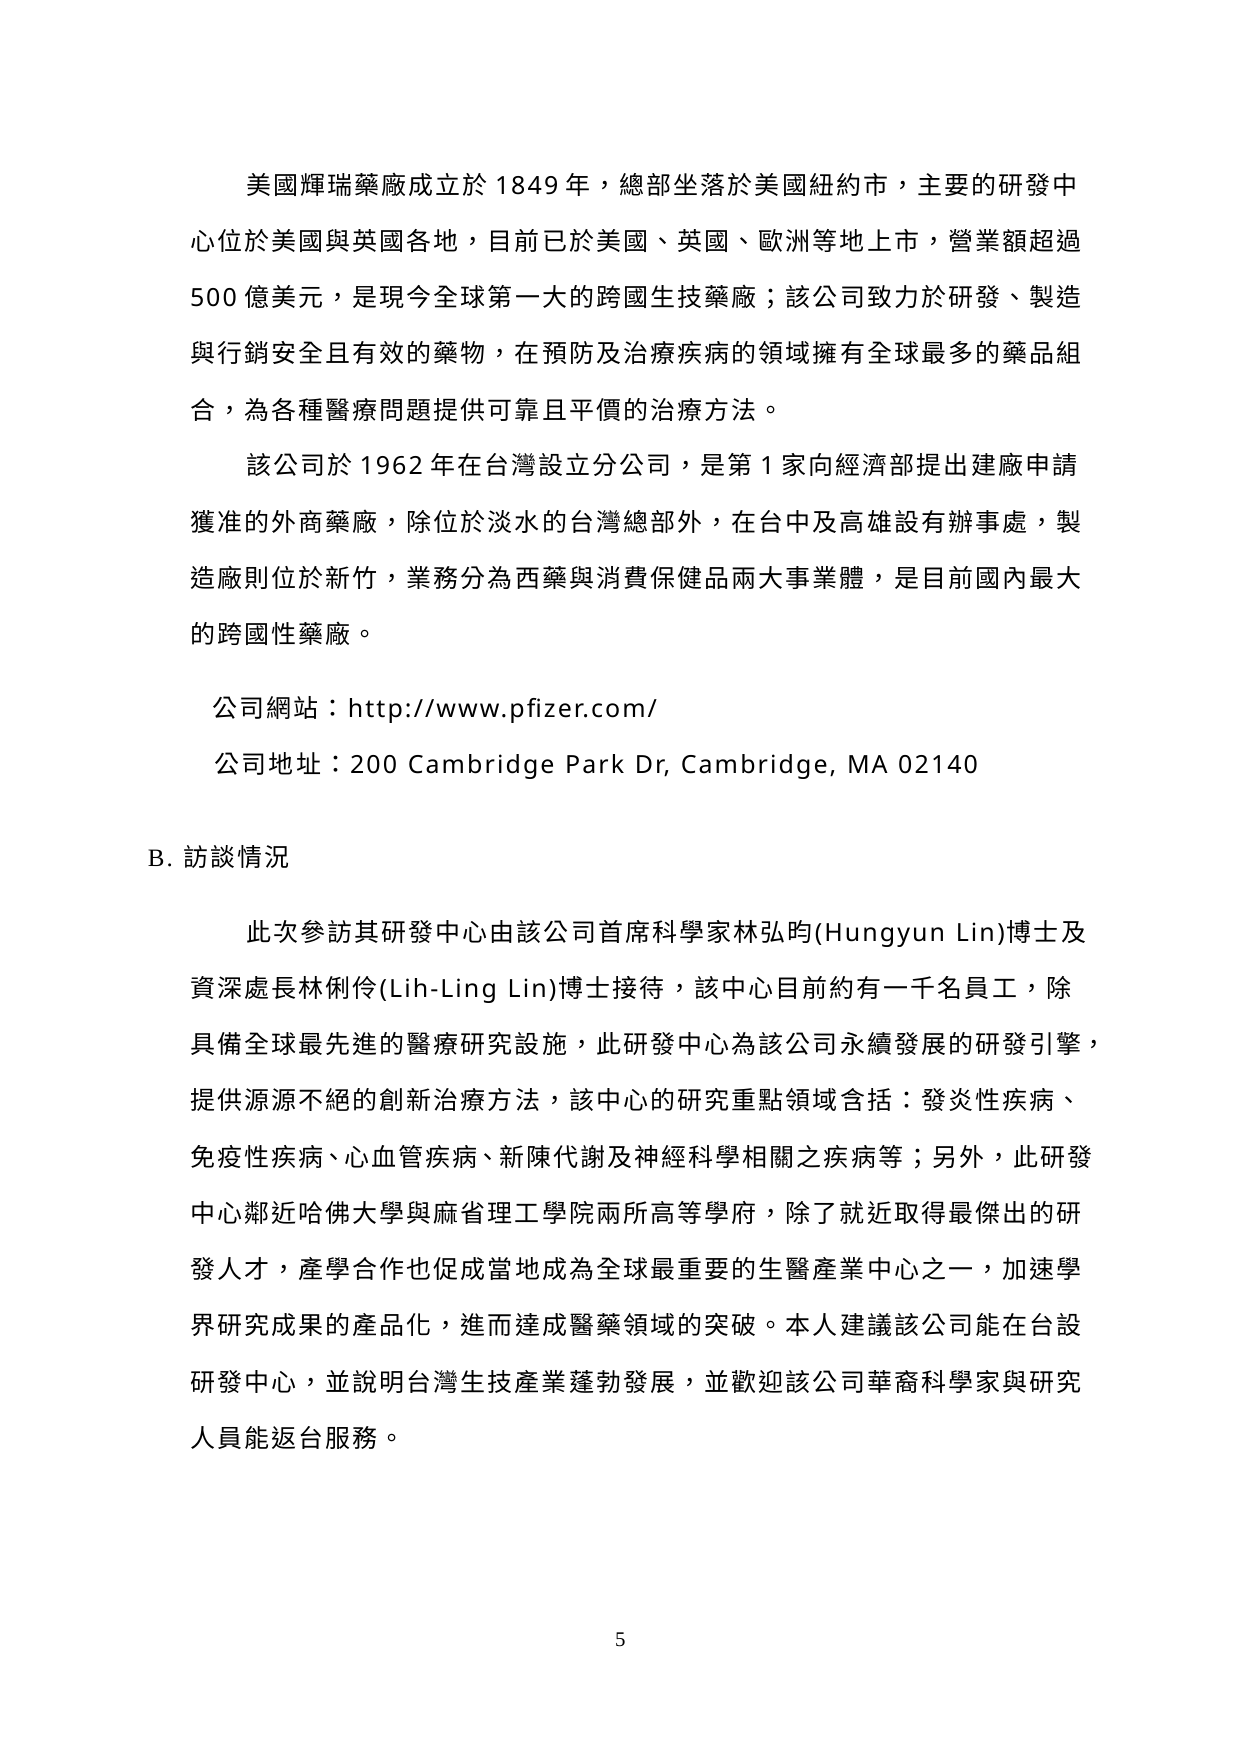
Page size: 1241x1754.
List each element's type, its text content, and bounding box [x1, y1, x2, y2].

text 此次參訪其研發中心由該公司首席科學家林弘昀(Hungyun Lin)博士及資深處長林俐伶(Lih-Ling Lin)博士接待，該中心目前約有一千名員工，除具備全球最先進的醫療研究設施，此研發中心為該公司永續發展的研發引擎，提供源源不絕的創新治療方法，該中心的研究重點領域含括：發炎性疾病、免疫性疾病、心血管疾病、新陳代謝及神經科學相關之疾病等；另外，此研發中心鄰近哈佛大學與麻省理工學院兩所高等學府，除了就近取得最傑出的研發人才，產學合作也促成當地成為全球最重要的生醫產業中心之一，加速學界研究成果的產品化，進而達成醫藥領域的突破。本人建議該公司能在台設研發中心，並說明台灣生技產業蓬勃發展，並歡迎該公司華裔科學家與研究人員能返台服務。 [190, 911, 1092, 1455]
text B. 訪談情況 [148, 837, 1092, 874]
text 美國輝瑞藥廠成立於1849年，總部坐落於美國紐約市，主要的研發中心位於美國與英國各地，目前已於美國、英國、歐洲等地上市，營業額超過500億美元，是現今全球第一大的跨國生技藥廠；該公司致力於研發、製造與行銷安全且有效的藥物，在預防及治療疾病的領域擁有全球最多的藥品組合，為各種醫療問題提供可靠且平價的治療方法。 [190, 164, 1092, 427]
text 公司網站：http://www.pfizer.com/ [198, 688, 1092, 726]
text 該公司於1962年在台灣設立分公司，是第1家向經濟部提出建廠申請獲准的外商藥廠，除位於淡水的台灣總部外，在台中及高雄設有辦事處，製造廠則位於新竹，業務分為西藥與消費保健品兩大事業體，是目前國內最大的跨國性藥廠。 [190, 445, 1092, 651]
text 公司地址：200 Cambridge Park Dr, Cambridge, MA 02140 [214, 744, 1092, 781]
